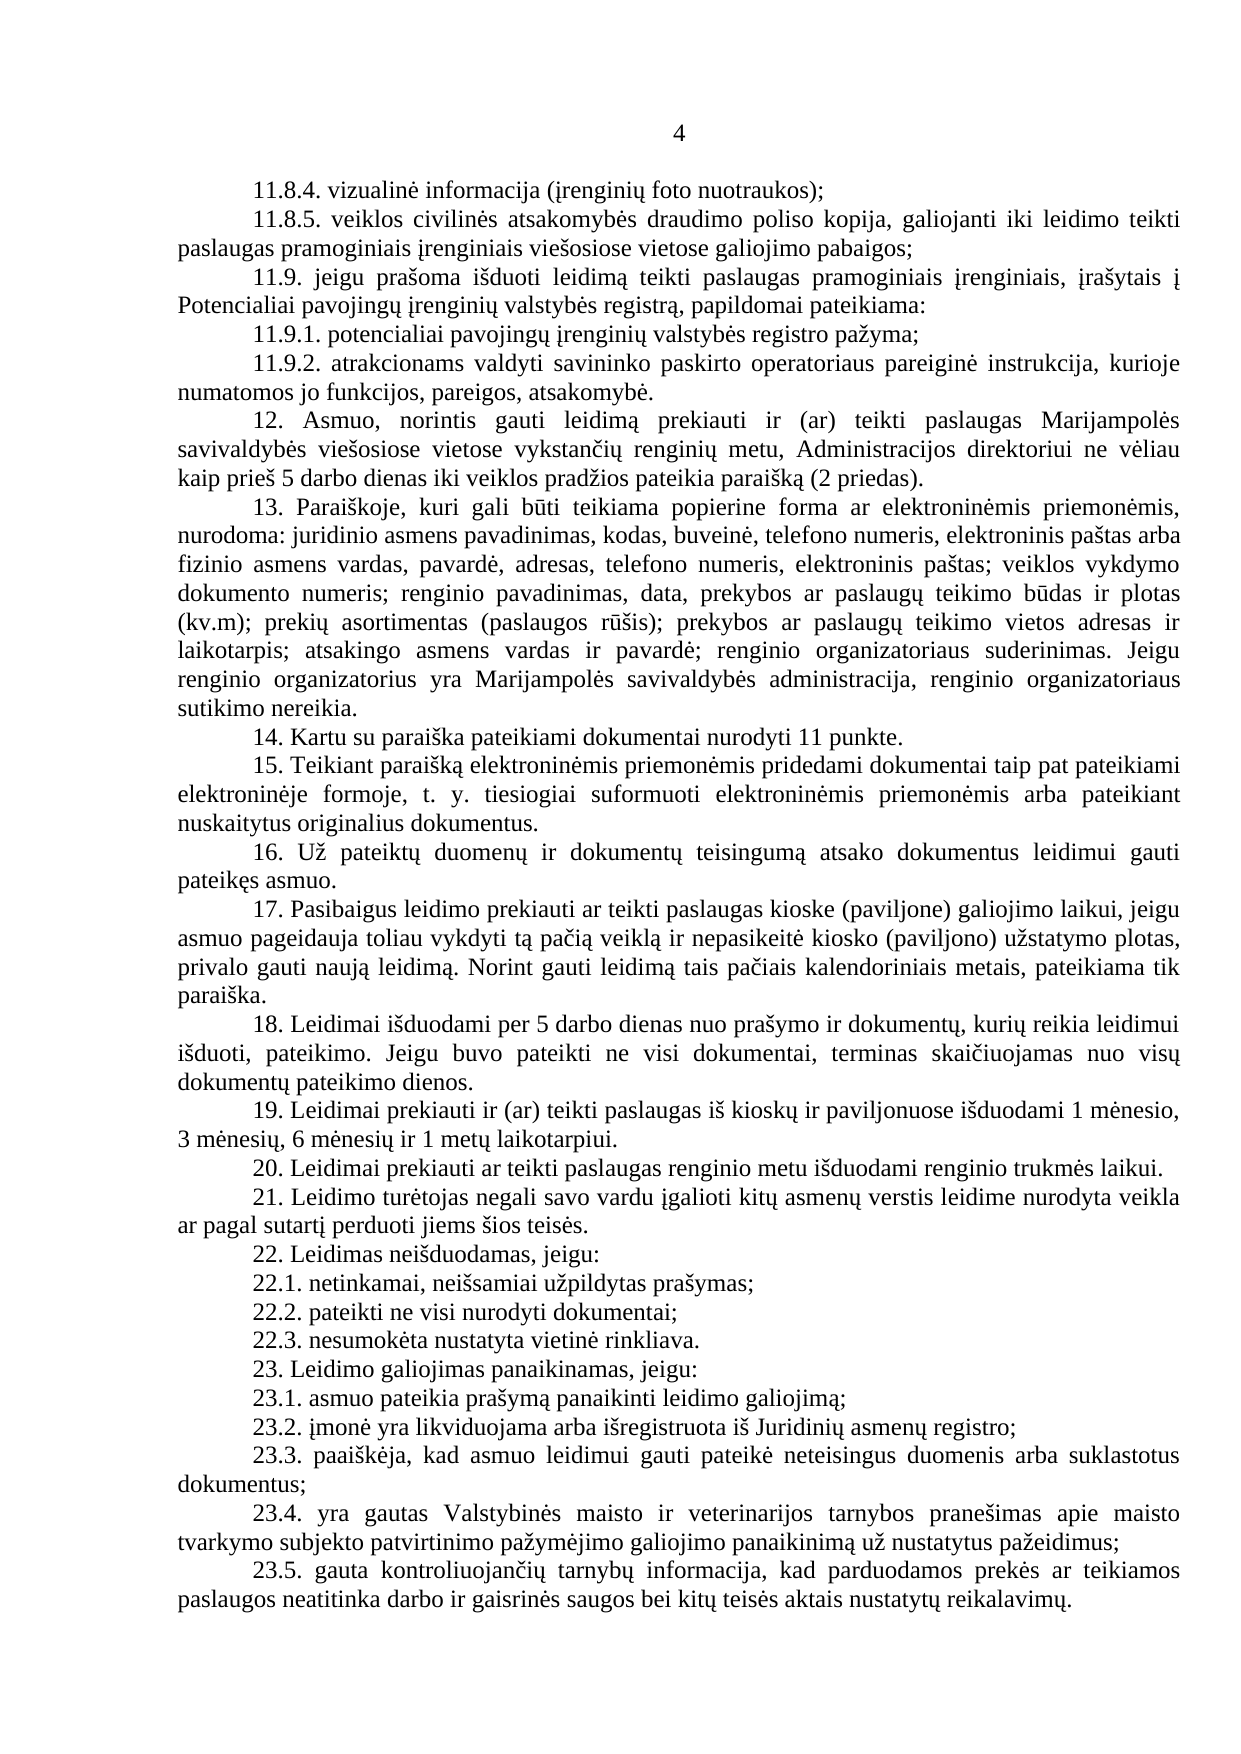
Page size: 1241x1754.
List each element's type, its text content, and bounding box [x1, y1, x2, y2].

text 23.3. paaiškėja, kad asmuo leidimui gauti pateikė neteisingus duomenis arba suklastotus dokumentus; [177, 1441, 1181, 1498]
text 11.9.1. potencialiai pavojingų įrenginių valstybės registro pažyma; [177, 319, 1181, 348]
text 22. Leidimas neišduodamas, jeigu: [177, 1239, 1181, 1268]
text 21. Leidimo turėtojas negali savo vardu įgalioti kitų asmenų verstis leidime nurodyta veikla ar pagal sutartį perduoti jiems šios teisės. [177, 1182, 1181, 1239]
text 23.5. gauta kontroliuojančių tarnybų informacija, kad parduodamos prekės ar teikiamos paslaugos neatitinka darbo ir gaisrinės saugos bei kitų teisės aktais nustatytų reikalavimų. [177, 1556, 1181, 1613]
text 19. Leidimai prekiauti ir (ar) teikti paslaugas iš kioskų ir paviljonuose išduodami 1 mėnesio, 3 mėnesių, 6 mėnesių ir 1 metų laikotarpiui. [177, 1096, 1181, 1153]
text 22.3. nesumokėta nustatyta vietinė rinkliava. [177, 1326, 1181, 1354]
text 11.8.4. vizualinė informacija (įrenginių foto nuotraukos); [177, 176, 1181, 204]
text 23.4. yra gautas Valstybinės maisto ir veterinarijos tarnybos pranešimas apie maisto tvarkymo subjekto patvirtinimo pažymėjimo galiojimo panaikinimą už nustatytus pažeidimus; [177, 1498, 1181, 1556]
text 12. Asmuo, norintis gauti leidimą prekiauti ir (ar) teikti paslaugas Marijampolės savivaldybės viešosiose vietose vykstančių renginių metu, Administracijos direktoriui ne vėliau kaip prieš 5 darbo dienas iki veiklos pradžios pateikia paraišką (2 priedas). [177, 406, 1181, 492]
text 23.2. įmonė yra likviduojama arba išregistruota iš Juridinių asmenų registro; [177, 1412, 1181, 1441]
text 23.1. asmuo pateikia prašymą panaikinti leidimo galiojimą; [177, 1383, 1181, 1412]
text 11.8.5. veiklos civilinės atsakomybės draudimo poliso kopija, galiojanti iki leidimo teikti paslaugas pramoginiais įrenginiais viešosiose vietose galiojimo pabaigos; [177, 204, 1181, 262]
text 14. Kartu su paraiška pateikiami dokumentai nurodyti 11 punkte. [177, 722, 1181, 751]
text 15. Teikiant paraišką elektroninėmis priemonėmis pridedami dokumentai taip pat pateikiami elektroninėje formoje, t. y. tiesiogiai suformuoti elektroninėmis priemonėmis arba pateikiant nuskaitytus originalius dokumentus. [177, 751, 1181, 837]
text 20. Leidimai prekiauti ar teikti paslaugas renginio metu išduodami renginio trukmės laikui. [177, 1153, 1181, 1182]
text 18. Leidimai išduodami per 5 darbo dienas nuo prašymo ir dokumentų, kurių reikia leidimui išduoti, pateikimo. Jeigu buvo pateikti ne visi dokumentai, terminas skaičiuojamas nuo visų dokumentų pateikimo dienos. [177, 1009, 1181, 1096]
text 13. Paraiškoje, kuri gali būti teikiama popierine forma ar elektroninėmis priemonėmis, nurodoma: juridinio asmens pavadinimas, kodas, buveinė, telefono numeris, elektroninis paštas arba fizinio asmens vardas, pavardė, adresas, telefono numeris, elektroninis paštas; veiklos vykdymo dokumento numeris; renginio pavadinimas, data, prekybos ar paslaugų teikimo būdas ir plotas (kv.m); prekių asortimentas (paslaugos rūšis); prekybos ar paslaugų teikimo vietos adresas ir laikotarpis; atsakingo asmens vardas ir pavardė; renginio organizatoriaus suderinimas. Jeigu renginio organizatorius yra Marijampolės savivaldybės administracija, renginio organizatoriaus sutikimo nereikia. [177, 492, 1181, 722]
text 17. Pasibaigus leidimo prekiauti ar teikti paslaugas kioske (paviljone) galiojimo laikui, jeigu asmuo pageidauja toliau vykdyti tą pačią veiklą ir nepasikeitė kiosko (paviljono) užstatymo plotas, privalo gauti naują leidimą. Norint gauti leidimą tais pačiais kalendoriniais metais, pateikiama tik paraiška. [177, 894, 1181, 1009]
text 23. Leidimo galiojimas panaikinamas, jeigu: [177, 1354, 1181, 1383]
text 22.2. pateikti ne visi nurodyti dokumentai; [177, 1297, 1181, 1326]
text 11.9.2. atrakcionams valdyti savininko paskirto operatoriaus pareiginė instrukcija, kurioje numatomos jo funkcijos, pareigos, atsakomybė. [177, 348, 1181, 406]
text 16. Už pateiktų duomenų ir dokumentų teisingumą atsako dokumentus leidimui gauti pateikęs asmuo. [177, 837, 1181, 894]
text 22.1. netinkamai, neišsamiai užpildytas prašymas; [177, 1268, 1181, 1297]
text 11.9. jeigu prašoma išduoti leidimą teikti paslaugas pramoginiais įrenginiais, įrašytais į Potencialiai pavojingų įrenginių valstybės registrą, papildomai pateikiama: [177, 262, 1181, 319]
